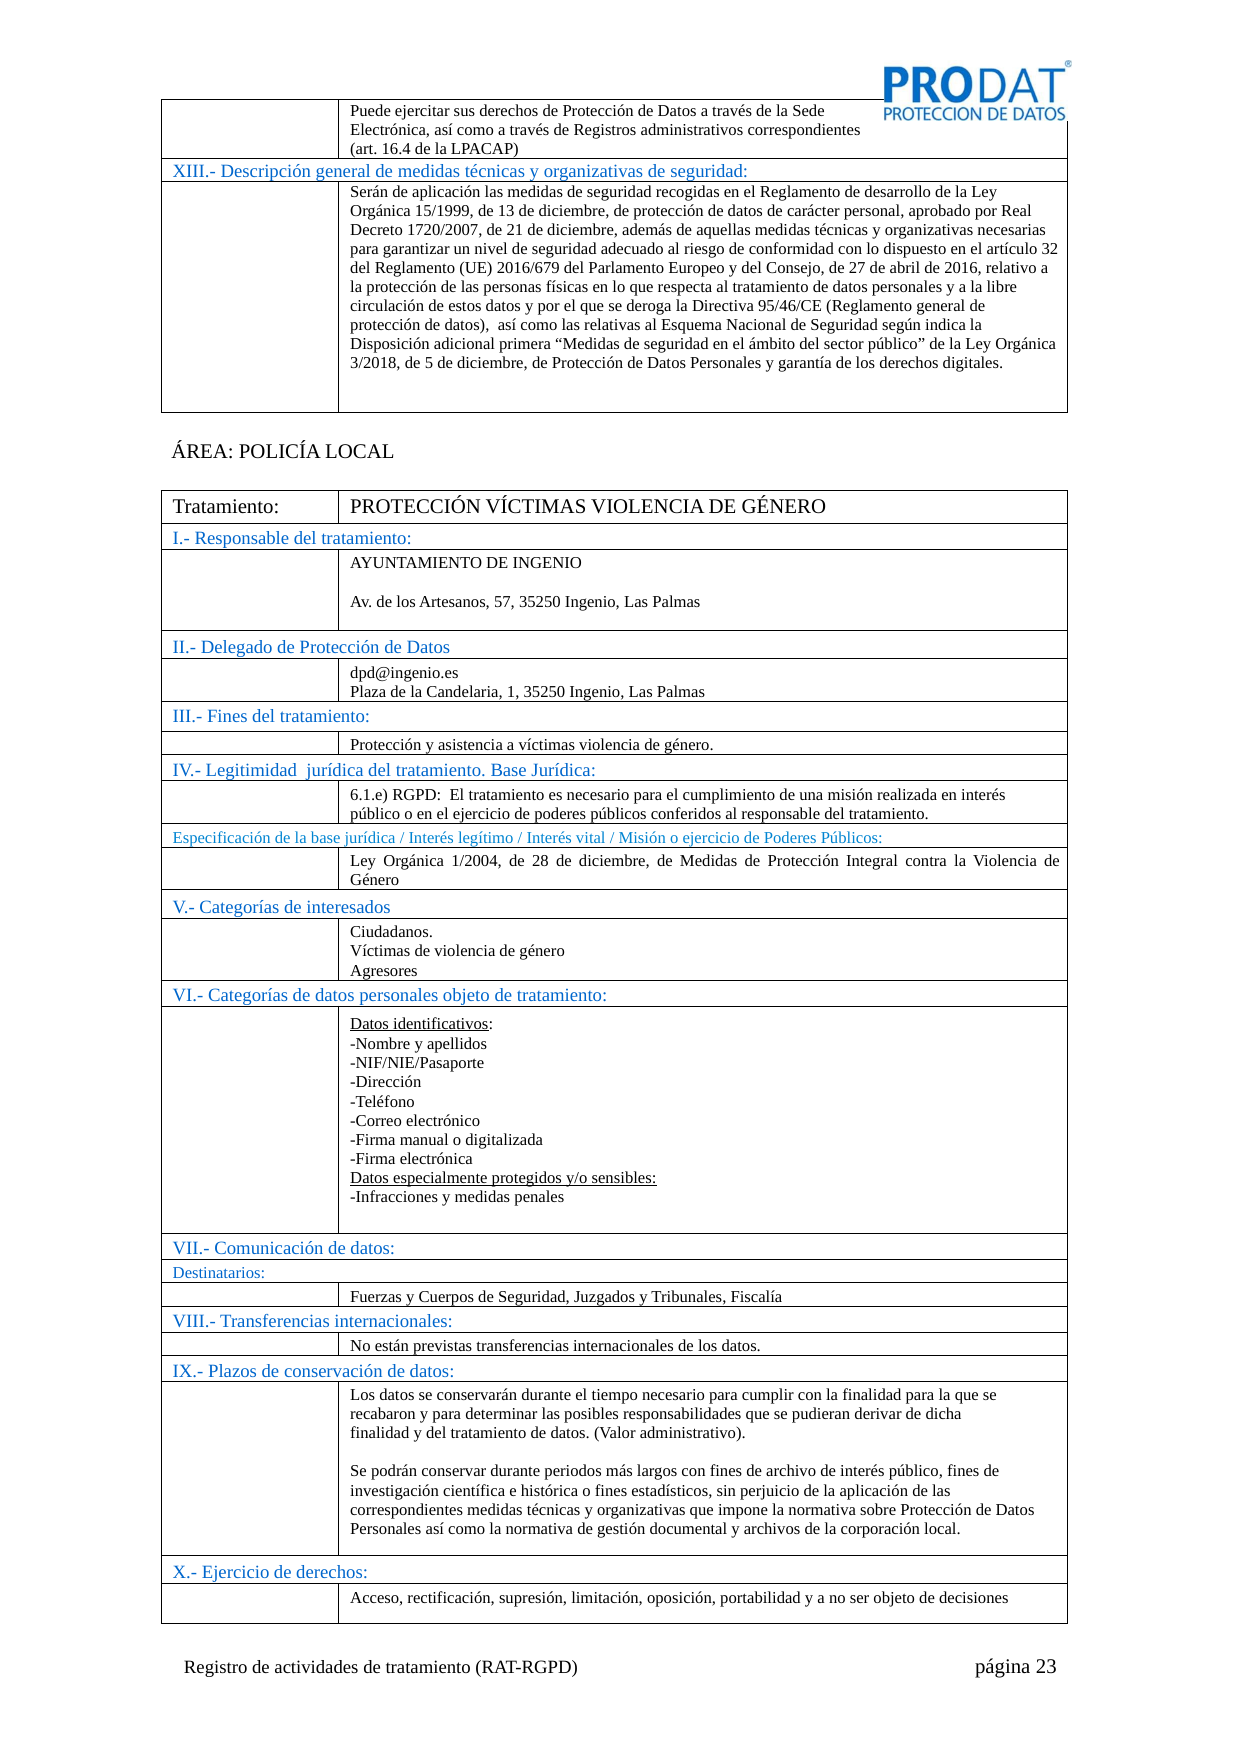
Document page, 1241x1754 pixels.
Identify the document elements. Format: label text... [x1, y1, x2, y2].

table_cell Ley Orgánica 1/2004, de 28 de diciembre, de Medidas de Protección Integral contra la Violencia de Género [339, 848, 1067, 889]
table_cell Ciudadanos. Víctimas de violencia de género Agresores [339, 919, 1067, 979]
table_cell 6.1.e) RGPD: El tratamiento es necesario para el cumplimiento de una misión realizada en interés público o en el ejercicio de poderes públicos conferidos al responsable del tratamiento. [339, 781, 1067, 823]
table_cell III.- Fines del tratamiento: [162, 702, 1067, 731]
table_cell [162, 1333, 338, 1355]
table_cell [162, 732, 338, 754]
table_header PROTECCIÓN VÍCTIMAS VIOLENCIA DE GÉNERO [339, 491, 1067, 523]
table_cell VI.- Categorías de datos personales objeto de tratamiento: [162, 981, 1067, 1006]
table_cell [162, 659, 338, 701]
table_cell II.- Delegado de Protección de Datos [162, 631, 1067, 658]
table_cell [162, 1007, 338, 1233]
table_cell AYUNTAMIENTO DE INGENIO Av. de los Artesanos, 57, 35250 Ingenio, Las Palmas [339, 550, 1067, 630]
table_cell Serán de aplicación las medidas de seguridad recogidas en el Reglamento de desarrollo de la Ley Orgánica 15/1999, de 13 de diciembre, de protección de datos de carácter personal, aprobado por Real Decreto 1720/2007, de 21 de diciembre, además de aquellas medidas técnicas y organizativas necesarias para garantizar un nivel de seguridad adecuado al riesgo de conformidad con lo dispuesto en el artículo 32 del Reglamento (UE) 2016/679 del Parlamento Europeo y del Consejo, de 27 de abril de 2016, relativo a la protección de las personas físicas en lo que respecta al tratamiento de datos personales y a la libre circulación de estos datos y por el que se deroga la Directiva 95/46/CE (Reglamento general de protección de datos), así como las relativas al Esquema Nacional de Seguridad según indica la Disposición adicional primera “Medidas de seguridad en el ámbito del sector público” de la Ley Orgánica 3/2018, de 5 de diciembre, de Protección de Datos Personales y garantía de los derechos digitales. [339, 182, 1067, 412]
table_cell No están previstas transferencias internacionales de los datos. [339, 1333, 1067, 1355]
table_cell Los datos se conservarán durante el tiempo necesario para cumplir con la finalidad para la que se recabaron y para determinar las posibles responsabilidades que se pudieran derivar de dicha finalidad y del tratamiento de datos. (Valor administrativo). Se podrán conservar durante periodos más largos con fines de archivo de interés público, fines de investigación científica e histórica o fines estadísticos, sin perjuicio de la aplicación de las correspondientes medidas técnicas y organizativas que impone la normativa sobre Protección de Datos Personales así como la normativa de gestión documental y archivos de la corporación local. [339, 1382, 1067, 1554]
table_cell [162, 848, 338, 889]
table_cell Puede ejercitar sus derechos de Protección de Datos a través de la Sede Electrónica, así como a través de Registros administrativos correspondientes (art. 16.4 de la LPACAP) [339, 100, 1067, 158]
table_cell [162, 100, 338, 158]
table_cell [162, 781, 338, 823]
table_cell X.- Ejercicio de derechos: [162, 1556, 1067, 1583]
table_cell Destinatarios: [162, 1260, 1067, 1282]
table_cell V.- Categorías de interesados [162, 890, 1067, 918]
table_cell XIII.- Descripción general de medidas técnicas y organizativas de seguridad: [162, 159, 1067, 181]
table_cell I.- Responsable del tratamiento: [162, 524, 1067, 549]
table_cell IX.- Plazos de conservación de datos: [162, 1356, 1067, 1381]
table_cell [162, 1382, 338, 1554]
table_cell [162, 1283, 338, 1306]
table_cell [162, 1584, 338, 1623]
table_cell [162, 182, 338, 412]
table_cell IV.- Legitimidad jurídica del tratamiento. Base Jurídica: [162, 755, 1067, 780]
table_cell Especificación de la base jurídica / Interés legítimo / Interés vital / Misión o ejercicio de Poderes Públicos: [162, 824, 1067, 847]
table_cell VII.- Comunicación de datos: [162, 1234, 1067, 1258]
table_cell VIII.- Transferencias internacionales: [162, 1307, 1067, 1332]
table_cell [162, 919, 338, 979]
table_cell [162, 550, 338, 630]
text ÁREA: POLICÍA LOCAL [171, 439, 1101, 463]
table_header Tratamiento: [162, 491, 338, 523]
table_cell Datos identificativos: -Nombre y apellidos -NIF/NIE/Pasaporte -Dirección -Teléfono -Correo electrónico -Firma manual o digitalizada -Firma electrónica Datos especialmente protegidos y/o sensibles: -Infracciones y medidas penales [339, 1007, 1067, 1233]
table_cell Acceso, rectificación, supresión, limitación, oposición, portabilidad y a no ser objeto de decisiones [339, 1584, 1067, 1623]
table_cell dpd@ingenio.es Plaza de la Candelaria, 1, 35250 Ingenio, Las Palmas [339, 659, 1067, 701]
table_cell Fuerzas y Cuerpos de Seguridad, Juzgados y Tribunales, Fiscalía [339, 1283, 1067, 1306]
table_cell Protección y asistencia a víctimas violencia de género. [339, 732, 1067, 754]
